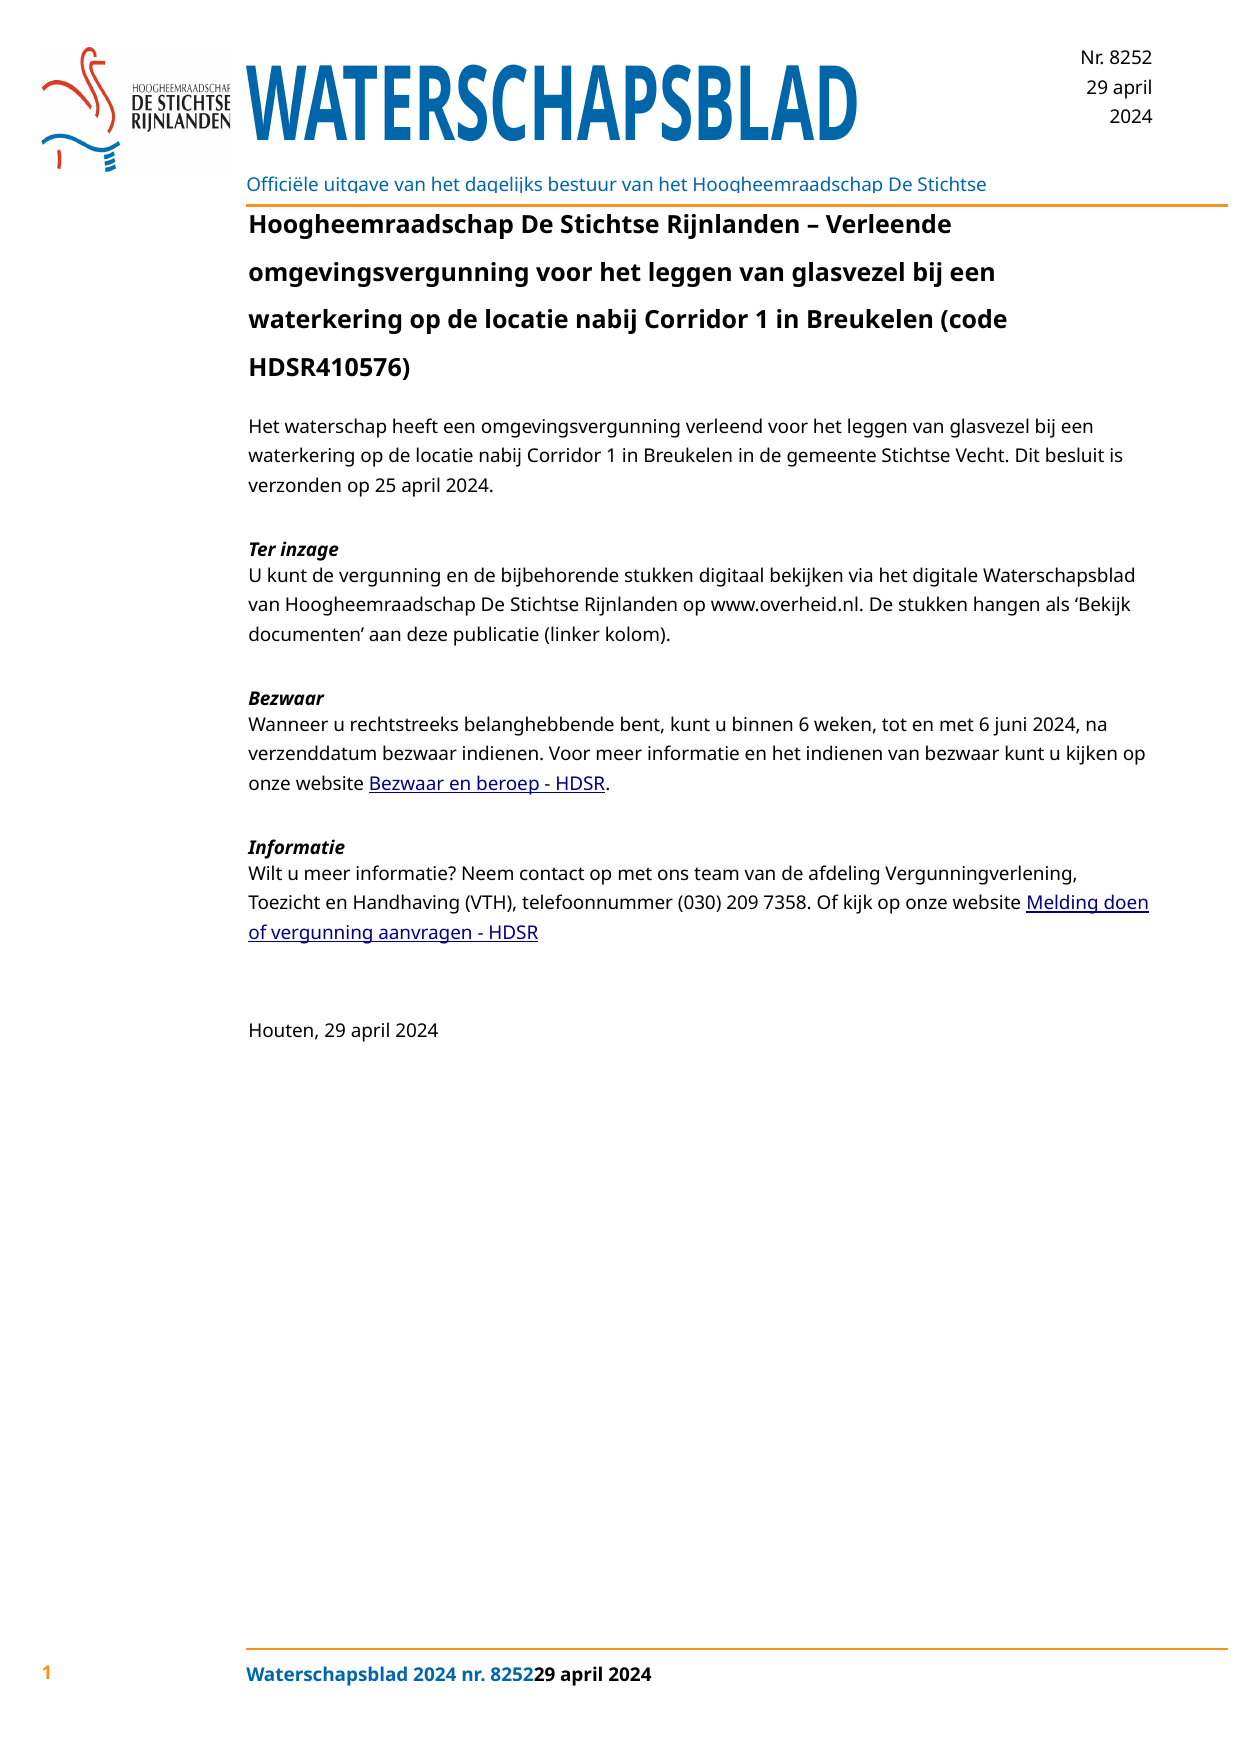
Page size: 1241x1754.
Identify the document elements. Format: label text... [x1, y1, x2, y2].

text Bezwaar [248, 685, 1152, 711]
text Houten, 29 april 2024 [248, 1017, 1152, 1043]
picture [41, 47, 231, 172]
text Ter inzage [248, 536, 1152, 562]
text Wilt u meer informatie? Neem contact op met ons team van de afdeling Vergunningverlening, Toezicht en Handhaving (VTH), telefoonnummer (030) 209 7358. Of kijk op onze website Melding doen of vergunning aanvragen - HDSR [248, 860, 1152, 944]
text Hoogheemraadschap De Stichtse Rijnlanden – Verleende omgevingsvergunning voor het leggen van glasvezel bij een waterkering op de locatie nabij Corridor 1 in Breukelen (code HDSR410576) [248, 207, 1152, 384]
text U kunt de vergunning en de bijbehorende stukken digitaal bekijken via het digitale Waterschapsblad van Hoogheemraadschap De Stichtse Rijnlanden op www.overheid.nl. De stukken hangen als ‘Bekijk documenten’ aan deze publicatie (linker kolom). [248, 562, 1152, 647]
text Wanneer u rechtstreeks belanghebbende bent, kunt u binnen 6 weken, tot en met 6 juni 2024, na verzenddatum bezwaar indienen. Voor meer informatie en het indienen van bezwaar kunt u kijken op onze website Bezwaar en beroep - HDSR. [248, 711, 1152, 796]
text Informatie [248, 834, 1152, 860]
text Het waterschap heeft een omgevingsvergunning verleend voor het leggen van glasvezel bij een waterkering op de locatie nabij Corridor 1 in Breukelen in de gemeente Stichtse Vecht. Dit besluit is verzonden op 25 april 2024. [248, 413, 1152, 498]
